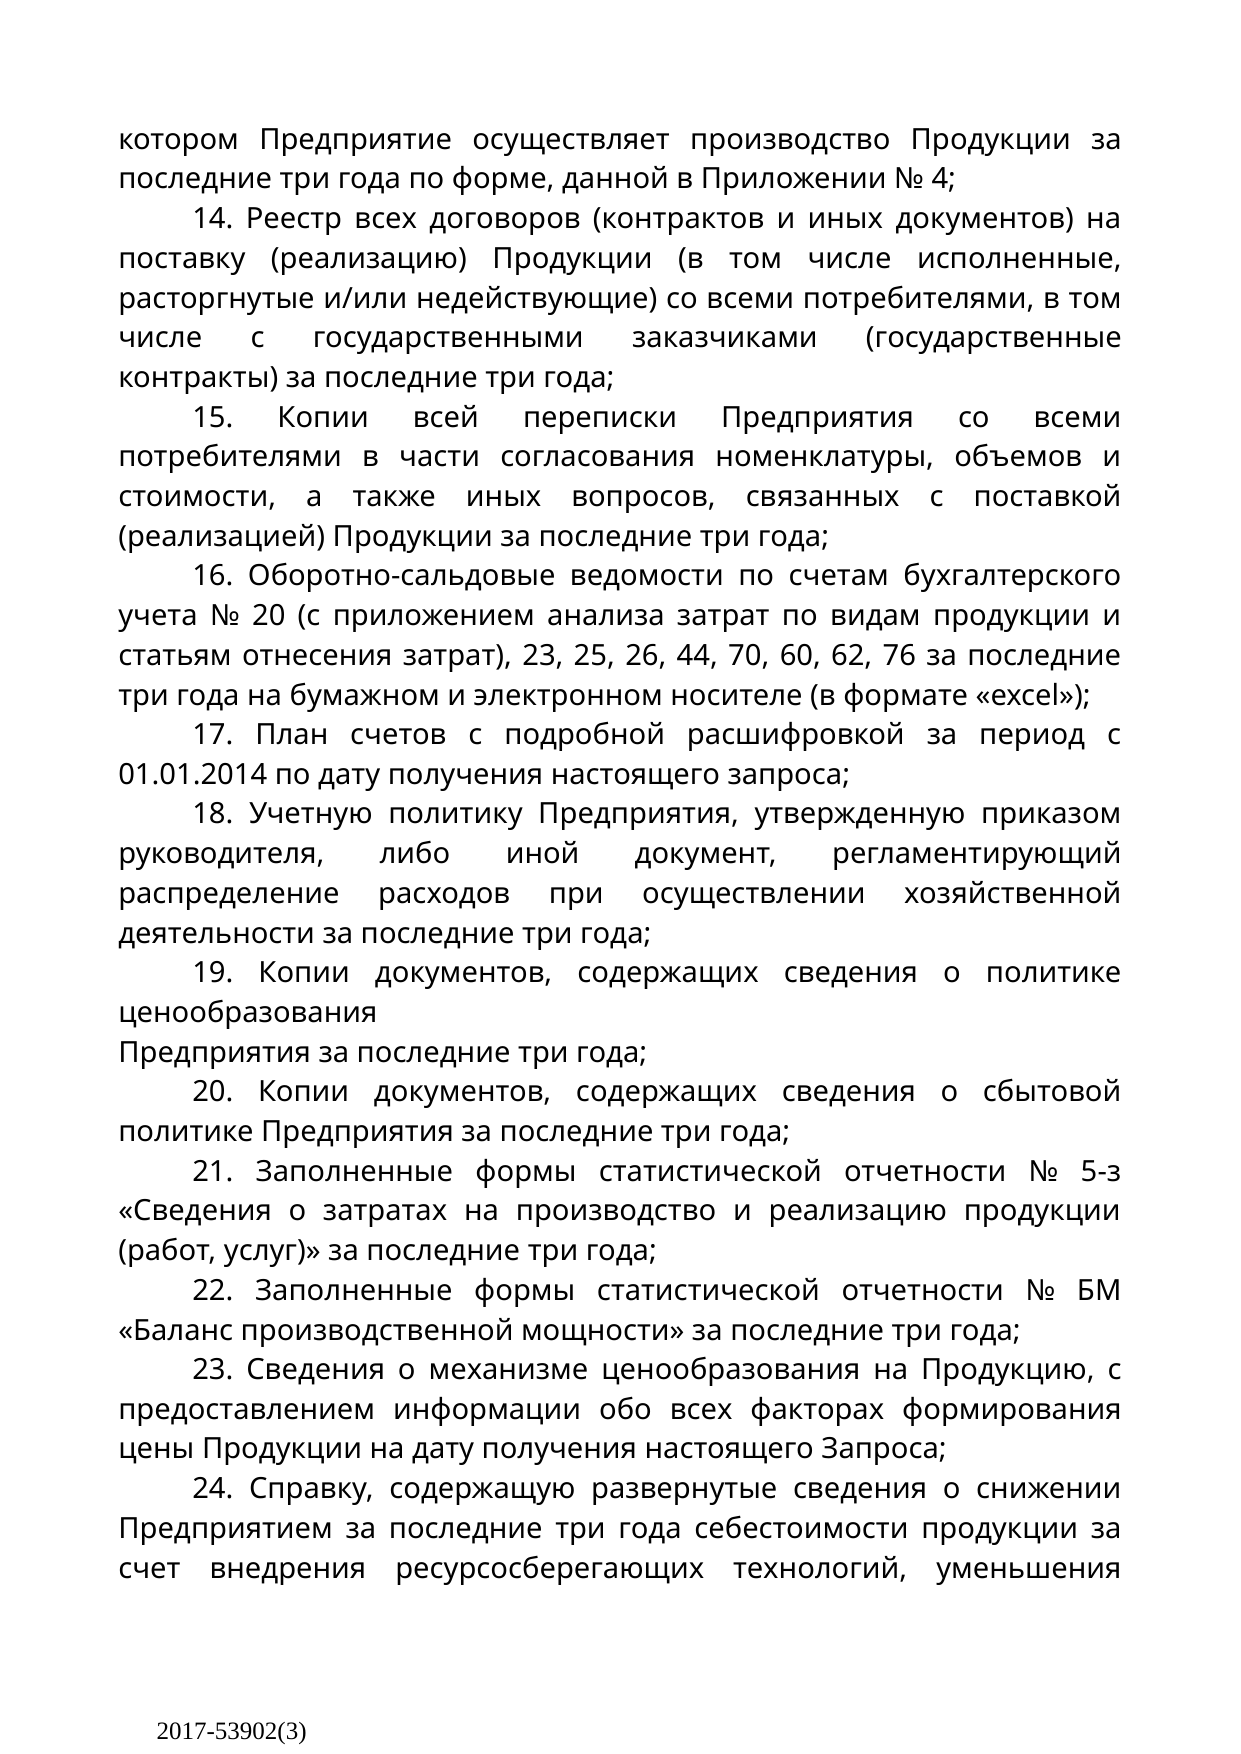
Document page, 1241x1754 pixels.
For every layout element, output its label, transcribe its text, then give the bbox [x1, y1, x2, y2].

text 15. Копии всей переписки Предприятия со всеми потребителями в части согласования номенклатуры, объемов и стоимости, а также иных вопросов, связанных с поставкой (реализацией) Продукции за последние три года; [118, 396, 1122, 555]
text Предприятия за последние три года; [118, 1031, 1122, 1071]
text 16. Оборотно-сальдовые ведомости по счетам бухгалтерского учета № 20 (с приложением анализа затрат по видам продукции и статьям отнесения затрат), 23, 25, 26, 44, 70, 60, 62, 76 за последние три года на бумажном и электронном носителе (в формате «excel»); [118, 555, 1122, 713]
text 21. Заполненные формы статистической отчетности № 5-з «Сведения о затратах на производство и реализацию продукции (работ, услуг)» за последние три года; [118, 1150, 1122, 1269]
text 20. Копии документов, содержащих сведения о сбытовой политике Предприятия за последние три года; [118, 1071, 1122, 1150]
text 14. Реестр всех договоров (контрактов и иных документов) на поставку (реализацию) Продукции (в том числе исполненные, расторгнутые и/или недействующие) со всеми потребителями, в том числе с государственными заказчиками (государственные контракты) за последние три года; [118, 197, 1122, 396]
text 23. Сведения о механизме ценообразования на Продукцию, с предоставлением информации обо всех факторах формирования цены Продукции на дату получения настоящего Запроса; [118, 1348, 1122, 1467]
text 18. Учетную политику Предприятия, утвержденную приказом руководителя, либо иной документ, регламентирующий распределение расходов при осуществлении хозяйственной деятельности за последние три года; [118, 793, 1122, 952]
text 19. Копии документов, содержащих сведения о политике ценообразования [118, 952, 1122, 1031]
text 22. Заполненные формы статистической отчетности № БМ «Баланс производственной мощности» за последние три года; [118, 1269, 1122, 1348]
text 17. План счетов с подробной расшифровкой за период с 01.01.2014 по дату получения настоящего запроса; [118, 713, 1122, 793]
text 24. Справку, содержащую развернутые сведения о снижении Предприятием за последние три года себестоимости продукции за счет внедрения ресурсосберегающих технологий, уменьшения [118, 1467, 1122, 1587]
text котором Предприятие осуществляет производство Продукции за последние три года по форме, данной в Приложении № 4; [118, 118, 1122, 197]
